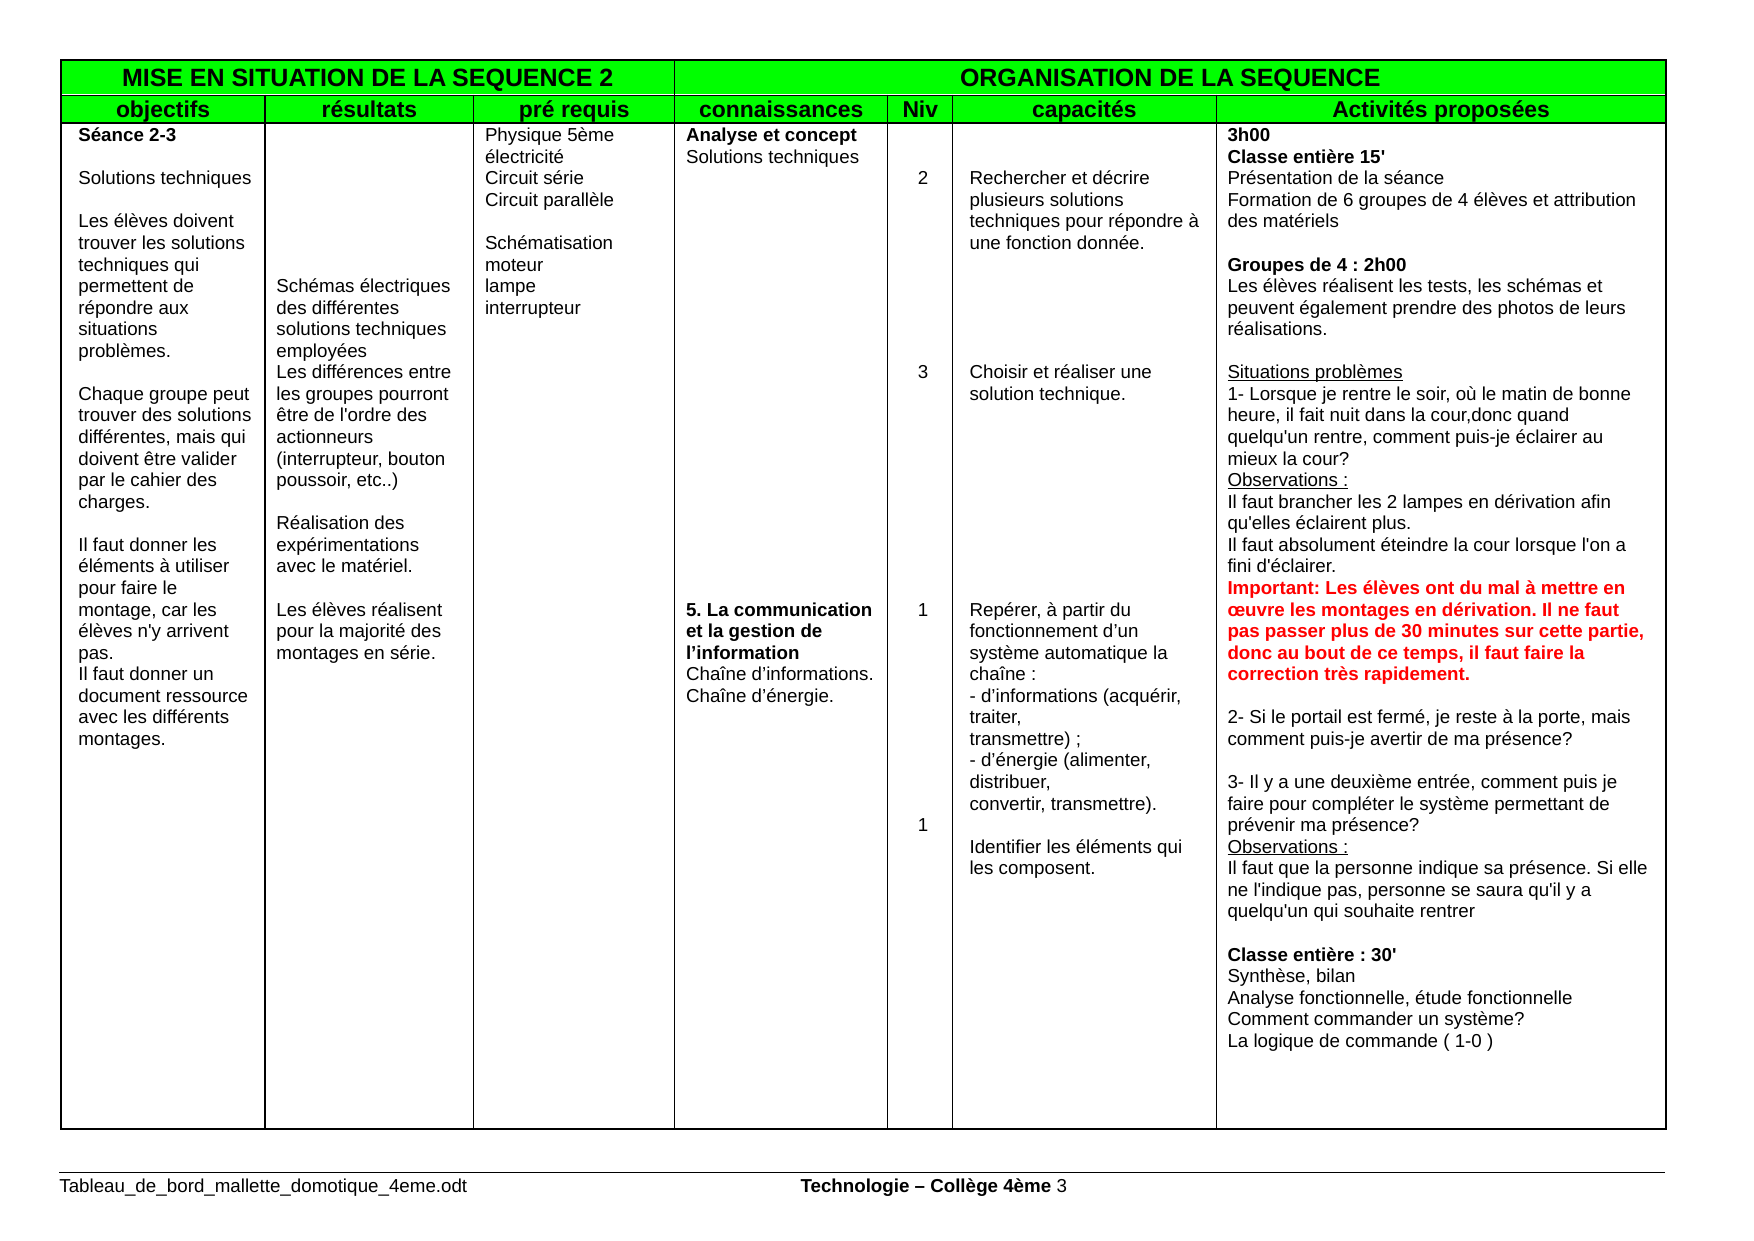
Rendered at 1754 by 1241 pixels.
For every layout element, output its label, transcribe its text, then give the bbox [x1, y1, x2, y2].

table_cell objectifs [62, 96, 264, 122]
table_cell Analyse et concept Solutions techniques 5. La communication et la gestion de l’information Chaîne d’informations. Chaîne d’énergie. [675, 124, 887, 1128]
table_cell Schémas électriques des différentes solutions techniques employées Les différences entre les groupes pourront être de l'ordre des actionneurs (interrupteur, bouton poussoir, etc..) Réalisation des expérimentations avec le matériel. Les élèves réalisent pour la majorité des montages en série. [266, 124, 473, 1128]
table_cell connaissances [675, 96, 887, 122]
table_cell Rechercher et décrire plusieurs solutions techniques pour répondre à une fonction donnée. Choisir et réaliser une solution technique. Repérer, à partir du fonctionnement d’un système automatique la chaîne : - d’informations (acquérir, traiter, transmettre) ; - d’énergie (alimenter, distribuer, convertir, transmettre). Identifier les éléments qui les composent. [953, 124, 1216, 1128]
table_header ORGANISATION DE LA SEQUENCE [675, 61, 1665, 94]
table_cell Activités proposées [1217, 96, 1665, 122]
table_cell pré requis [474, 96, 674, 122]
table_cell Niv [888, 96, 952, 122]
table_cell 2 3 1 1 [888, 124, 952, 1128]
table_cell Séance 2-3 Solutions techniques Les élèves doivent trouver les solutions techniques qui permettent de répondre aux situations problèmes. Chaque groupe peut trouver des solutions différentes, mais qui doivent être valider par le cahier des charges. Il faut donner les éléments à utiliser pour faire le montage, car les élèves n'y arrivent pas. Il faut donner un document ressource avec les différents montages. [62, 124, 264, 1128]
table_cell capacités [953, 96, 1216, 122]
table_cell résultats [266, 96, 473, 122]
table_cell 3h00 Classe entière 15' Présentation de la séance Formation de 6 groupes de 4 élèves et attribution des matériels Groupes de 4 : 2h00 Les élèves réalisent les tests, les schémas et peuvent également prendre des photos de leurs réalisations. Situations problèmes 1- Lorsque je rentre le soir, où le matin de bonne heure, il fait nuit dans la cour,donc quand quelqu'un rentre, comment puis-je éclairer au mieux la cour? Observations : Il faut brancher les 2 lampes en dérivation afin qu'elles éclairent plus. Il faut absolument éteindre la cour lorsque l'on a fini d'éclairer. Important: Les élèves ont du mal à mettre en œuvre les montages en dérivation. Il ne faut pas passer plus de 30 minutes sur cette partie, donc au bout de ce temps, il faut faire la correction très rapidement. 2- Si le portail est fermé, je reste à la porte, mais comment puis-je avertir de ma présence? 3- Il y a une deuxième entrée, comment puis je faire pour compléter le système permettant de prévenir ma présence? Observations : Il faut que la personne indique sa présence. Si elle ne l'indique pas, personne se saura qu'il y a quelqu'un qui souhaite rentrer Classe entière : 30' Synthèse, bilan Analyse fonctionnelle, étude fonctionnelle Comment commander un système? La logique de commande ( 1-0 ) [1217, 124, 1665, 1128]
table_header MISE EN SITUATION DE LA SEQUENCE 2 [62, 61, 674, 94]
table_cell Physique 5ème électricité Circuit série Circuit parallèle Schématisation moteur lampe interrupteur [474, 124, 674, 1128]
